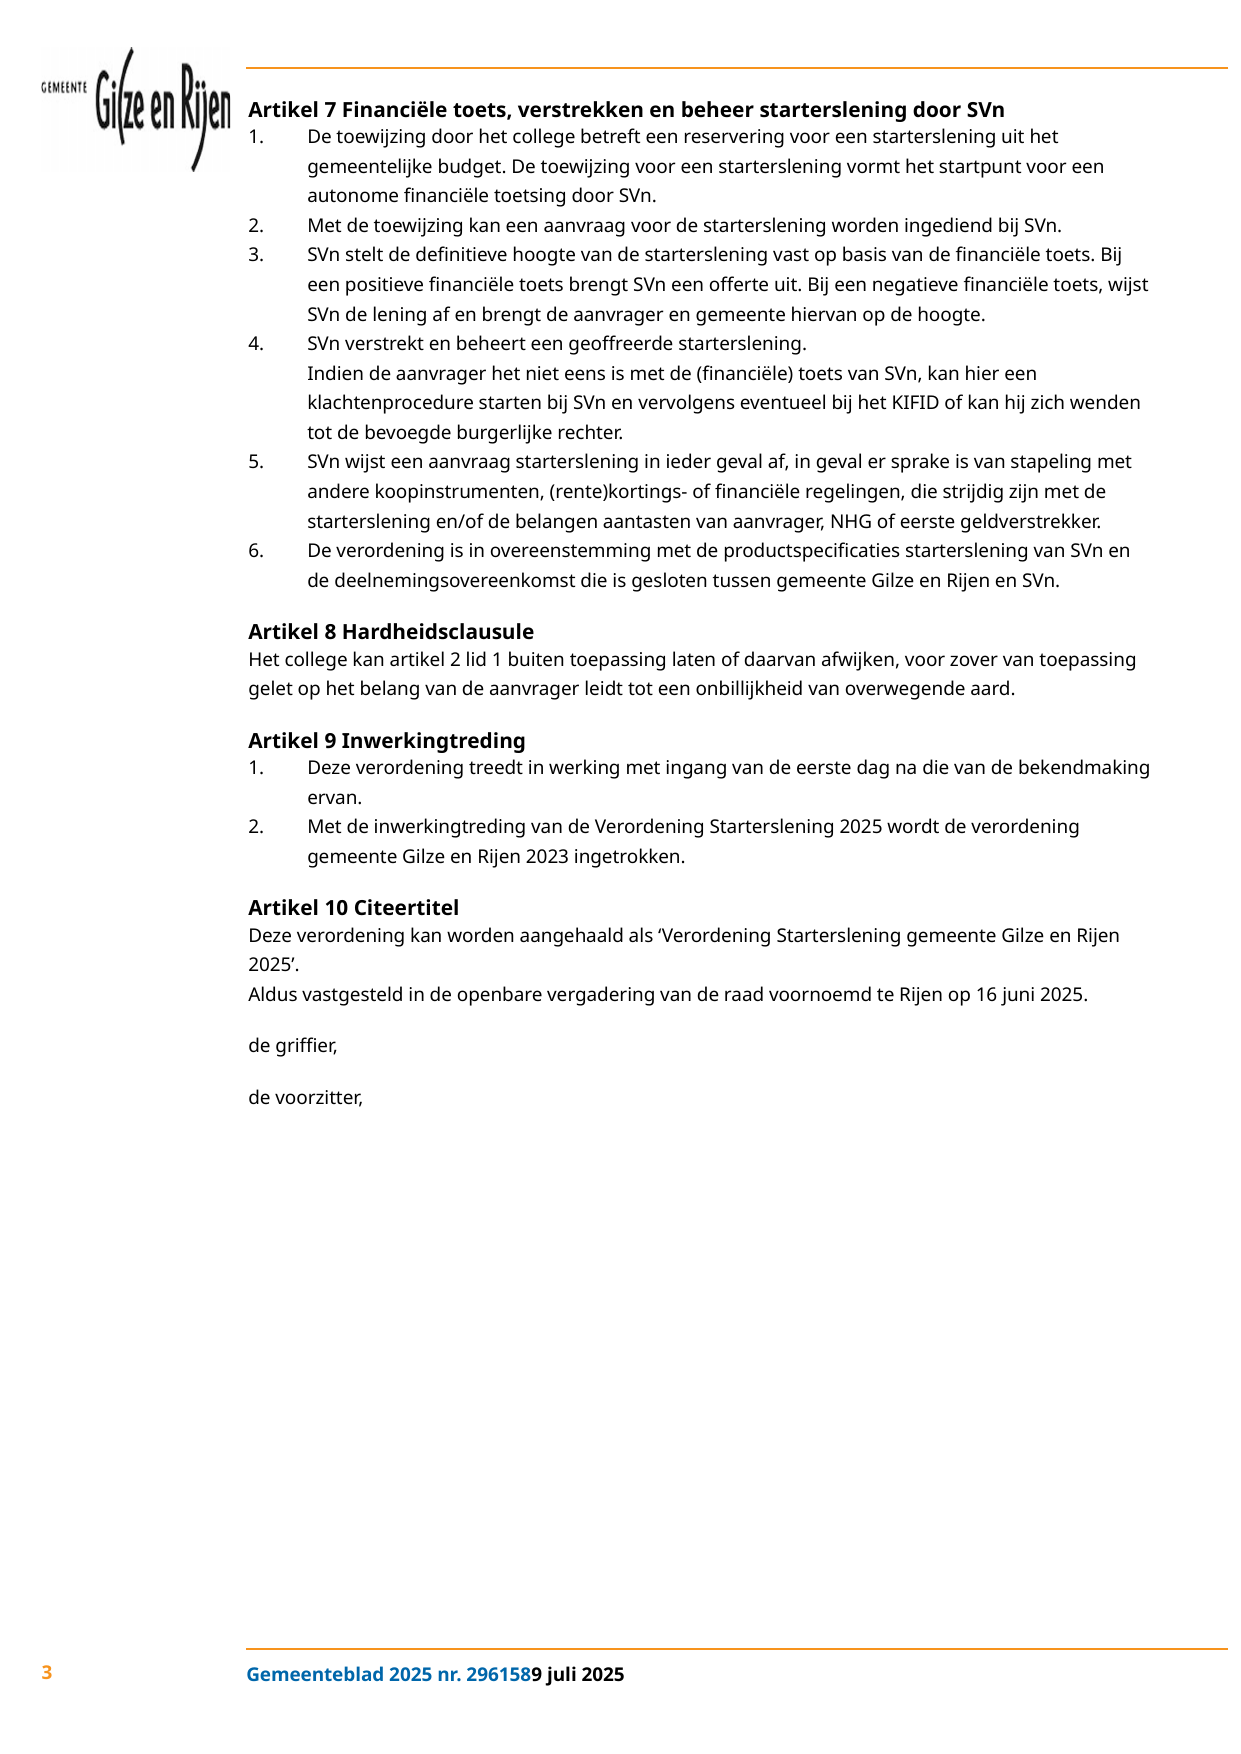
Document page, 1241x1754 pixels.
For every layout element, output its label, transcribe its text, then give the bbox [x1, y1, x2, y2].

list Met de toewijzing kan een aanvraag voor de starterslening worden ingediend bij SVn. [248, 212, 1152, 238]
list SVn wijst een aanvraag starterslening in ieder geval af, in geval er sprake is van stapeling met andere koopinstrumenten, (rente)kortings- of financiële regelingen, die strijdig zijn met de starterslening en/of de belangen aantasten van aanvrager, NHG of eerste geldverstrekker. [248, 449, 1152, 533]
text Artikel 8 Hardheidsclausule [248, 617, 1152, 646]
text de voorzitter, [248, 1084, 1152, 1110]
list Deze verordening treedt in werking met ingang van de eerste dag na die van de bekendmaking ervan. [248, 754, 1152, 809]
list SVn stelt de definitieve hoogte van de starterslening vast op basis van de financiële toets. Bij een positieve financiële toets brengt SVn een offerte uit. Bij een negatieve financiële toets, wijst SVn de lening af en brengt de aanvrager en gemeente hiervan op de hoogte. [248, 242, 1152, 326]
list SVn verstrekt en beheert een geoffreerde starterslening. [248, 330, 1152, 356]
text Artikel 7 Financiële toets, verstrekken en beheer starterslening door SVn [248, 95, 1152, 123]
picture [41, 47, 231, 172]
text Aldus vastgesteld in de openbare vergadering van de raad voornoemd te Rijen op 16 juni 2025. [248, 981, 1152, 1007]
text Deze verordening kan worden aangehaald als ‘Verordening Starterslening gemeente Gilze en Rijen 2025’. [248, 922, 1152, 977]
list De verordening is in overeenstemming met de productspecificaties starterslening van SVn en de deelnemingsovereenkomst die is gesloten tussen gemeente Gilze en Rijen en SVn. [248, 537, 1152, 593]
text Artikel 9 Inwerkingtreding [248, 726, 1152, 754]
text de griffier, [248, 1032, 1152, 1058]
text Het college kan artikel 2 lid 1 buiten toepassing laten of daarvan afwijken, voor zover van toepassing gelet op het belang van de aanvrager leidt tot een onbillijkheid van overwegende aard. [248, 646, 1152, 701]
list De toewijzing door het college betreft een reservering voor een starterslening uit het gemeentelijke budget. De toewijzing voor een starterslening vormt het startpunt voor een autonome financiële toetsing door SVn. [248, 123, 1152, 208]
list Met de inwerkingtreding van de Verordening Starterslening 2025 wordt de verordening gemeente Gilze en Rijen 2023 ingetrokken. [248, 813, 1152, 869]
text Artikel 10 Citeertitel [248, 893, 1152, 922]
list Indien de aanvrager het niet eens is met de (financiële) toets van SVn, kan hier een klachtenprocedure starten bij SVn en vervolgens eventueel bij het KIFID of kan hij zich wenden tot de bevoegde burgerlijke rechter. [248, 360, 1152, 445]
